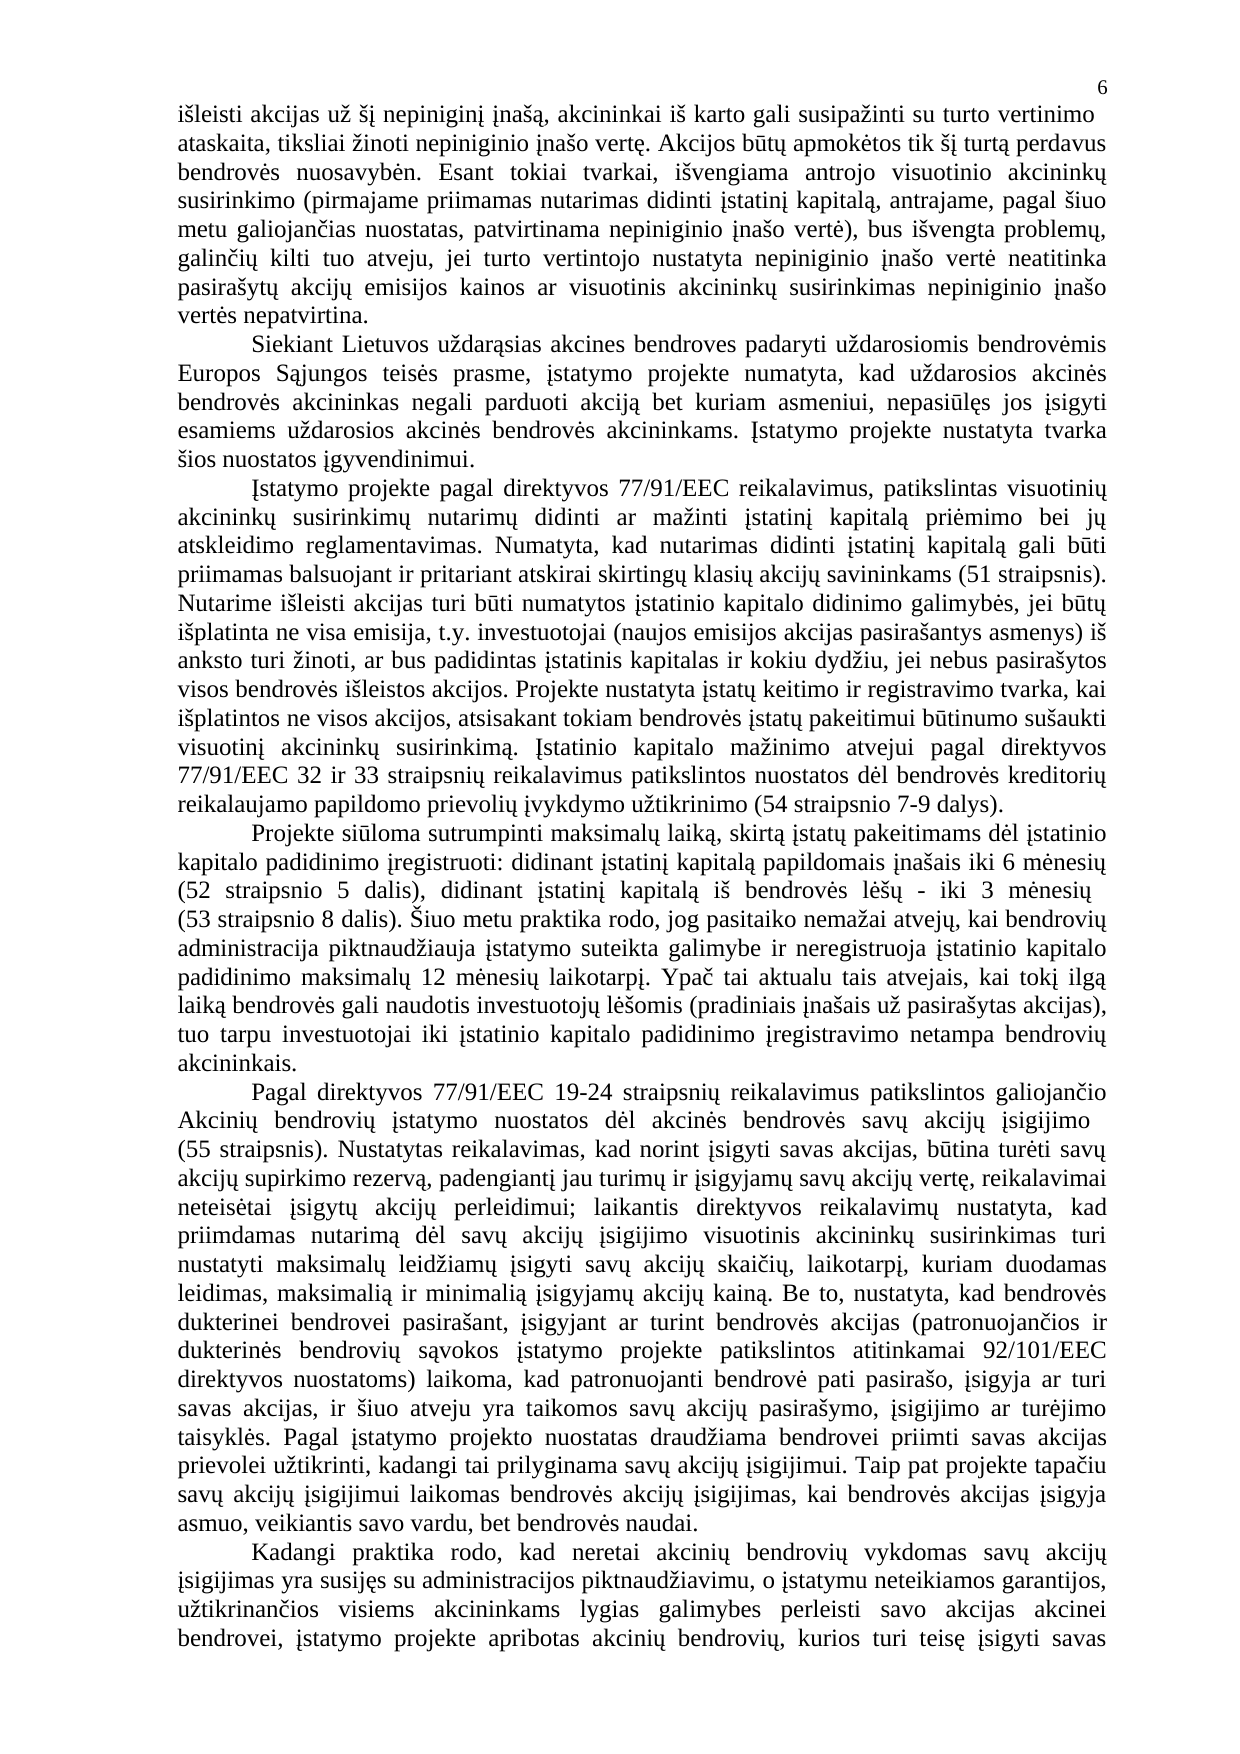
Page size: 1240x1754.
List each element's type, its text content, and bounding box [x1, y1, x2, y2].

text Projekte siūloma sutrumpinti maksimalų laiką, skirtą įstatų pakeitimams dėl įstatinio kapitalo padidinimo įregistruoti: didinant įstatinį kapitalą papildomais įnašais iki 6 mėnesių (52 straipsnio 5 dalis), didinant įstatinį kapitalą iš bendrovės lėšų - iki 3 mėnesių (53 straipsnio 8 dalis). Šiuo metu praktika rodo, jog pasitaiko nemažai atvejų, kai bendrovių administracija piktnaudžiauja įstatymo suteikta galimybe ir neregistruoja įstatinio kapitalo padidinimo maksimalų 12 mėnesių laikotarpį. Ypač tai aktualu tais atvejais, kai tokį ilgą laiką bendrovės gali naudotis investuotojų lėšomis (pradiniais įnašais už pasirašytas akcijas), tuo tarpu investuotojai iki įstatinio kapitalo padidinimo įregistravimo netampa bendrovių akcininkais. [177, 818, 1107, 1077]
text išleisti akcijas už šį nepiniginį įnašą, akcininkai iš karto gali susipažinti su turto vertinimo ataskaita, tiksliai žinoti nepiniginio įnašo vertę. Akcijos būtų apmokėtos tik šį turtą perdavus bendrovės nuosavybėn. Esant tokiai tvarkai, išvengiama antrojo visuotinio akcininkų susirinkimo (pirmajame priimamas nutarimas didinti įstatinį kapitalą, antrajame, pagal šiuo metu galiojančias nuostatas, patvirtinama nepiniginio įnašo vertė), bus išvengta problemų, galinčių kilti tuo atveju, jei turto vertintojo nustatyta nepiniginio įnašo vertė neatitinka pasirašytų akcijų emisijos kainos ar visuotinis akcininkų susirinkimas nepiniginio įnašo vertės nepatvirtina. [177, 99, 1107, 329]
text Įstatymo projekte pagal direktyvos 77/91/EEC reikalavimus, patikslintas visuotinių akcininkų susirinkimų nutarimų didinti ar mažinti įstatinį kapitalą priėmimo bei jų atskleidimo reglamentavimas. Numatyta, kad nutarimas didinti įstatinį kapitalą gali būti priimamas balsuojant ir pritariant atskirai skirtingų klasių akcijų savininkams (51 straipsnis). Nutarime išleisti akcijas turi būti numatytos įstatinio kapitalo didinimo galimybės, jei būtų išplatinta ne visa emisija, t.y. investuotojai (naujos emisijos akcijas pasirašantys asmenys) iš anksto turi žinoti, ar bus padidintas įstatinis kapitalas ir kokiu dydžiu, jei nebus pasirašytos visos bendrovės išleistos akcijos. Projekte nustatyta įstatų keitimo ir registravimo tvarka, kai išplatintos ne visos akcijos, atsisakant tokiam bendrovės įstatų pakeitimui būtinumo sušaukti visuotinį akcininkų susirinkimą. Įstatinio kapitalo mažinimo atvejui pagal direktyvos 77/91/EEC 32 ir 33 straipsnių reikalavimus patikslintos nuostatos dėl bendrovės kreditorių reikalaujamo papildomo prievolių įvykdymo užtikrinimo (54 straipsnio 7-9 dalys). [177, 473, 1107, 818]
text Siekiant Lietuvos uždarąsias akcines bendroves padaryti uždarosiomis bendrovėmis Europos Sąjungos teisės prasme, įstatymo projekte numatyta, kad uždarosios akcinės bendrovės akcininkas negali parduoti akciją bet kuriam asmeniui, nepasiūlęs jos įsigyti esamiems uždarosios akcinės bendrovės akcininkams. Įstatymo projekte nustatyta tvarka šios nuostatos įgyvendinimui. [177, 329, 1107, 473]
text Pagal direktyvos 77/91/EEC 19-24 straipsnių reikalavimus patikslintos galiojančio Akcinių bendrovių įstatymo nuostatos dėl akcinės bendrovės savų akcijų įsigijimo (55 straipsnis). Nustatytas reikalavimas, kad norint įsigyti savas akcijas, būtina turėti savų akcijų supirkimo rezervą, padengiantį jau turimų ir įsigyjamų savų akcijų vertę, reikalavimai neteisėtai įsigytų akcijų perleidimui; laikantis direktyvos reikalavimų nustatyta, kad priimdamas nutarimą dėl savų akcijų įsigijimo visuotinis akcininkų susirinkimas turi nustatyti maksimalų leidžiamų įsigyti savų akcijų skaičių, laikotarpį, kuriam duodamas leidimas, maksimalią ir minimalią įsigyjamų akcijų kainą. Be to, nustatyta, kad bendrovės dukterinei bendrovei pasirašant, įsigyjant ar turint bendrovės akcijas (patronuojančios ir dukterinės bendrovių sąvokos įstatymo projekte patikslintos atitinkamai 92/101/EEC direktyvos nuostatoms) laikoma, kad patronuojanti bendrovė pati pasirašo, įsigyja ar turi savas akcijas, ir šiuo atveju yra taikomos savų akcijų pasirašymo, įsigijimo ar turėjimo taisyklės. Pagal įstatymo projekto nuostatas draudžiama bendrovei priimti savas akcijas prievolei užtikrinti, kadangi tai prilyginama savų akcijų įsigijimui. Taip pat projekte tapačiu savų akcijų įsigijimui laikomas bendrovės akcijų įsigijimas, kai bendrovės akcijas įsigyja asmuo, veikiantis savo vardu, bet bendrovės naudai. [177, 1077, 1107, 1537]
text Kadangi praktika rodo, kad neretai akcinių bendrovių vykdomas savų akcijų įsigijimas yra susijęs su administracijos piktnaudžiavimu, o įstatymu neteikiamos garantijos, užtikrinančios visiems akcininkams lygias galimybes perleisti savo akcijas akcinei bendrovei, įstatymo projekte apribotas akcinių bendrovių, kurios turi teisę įsigyti savas [177, 1537, 1107, 1652]
